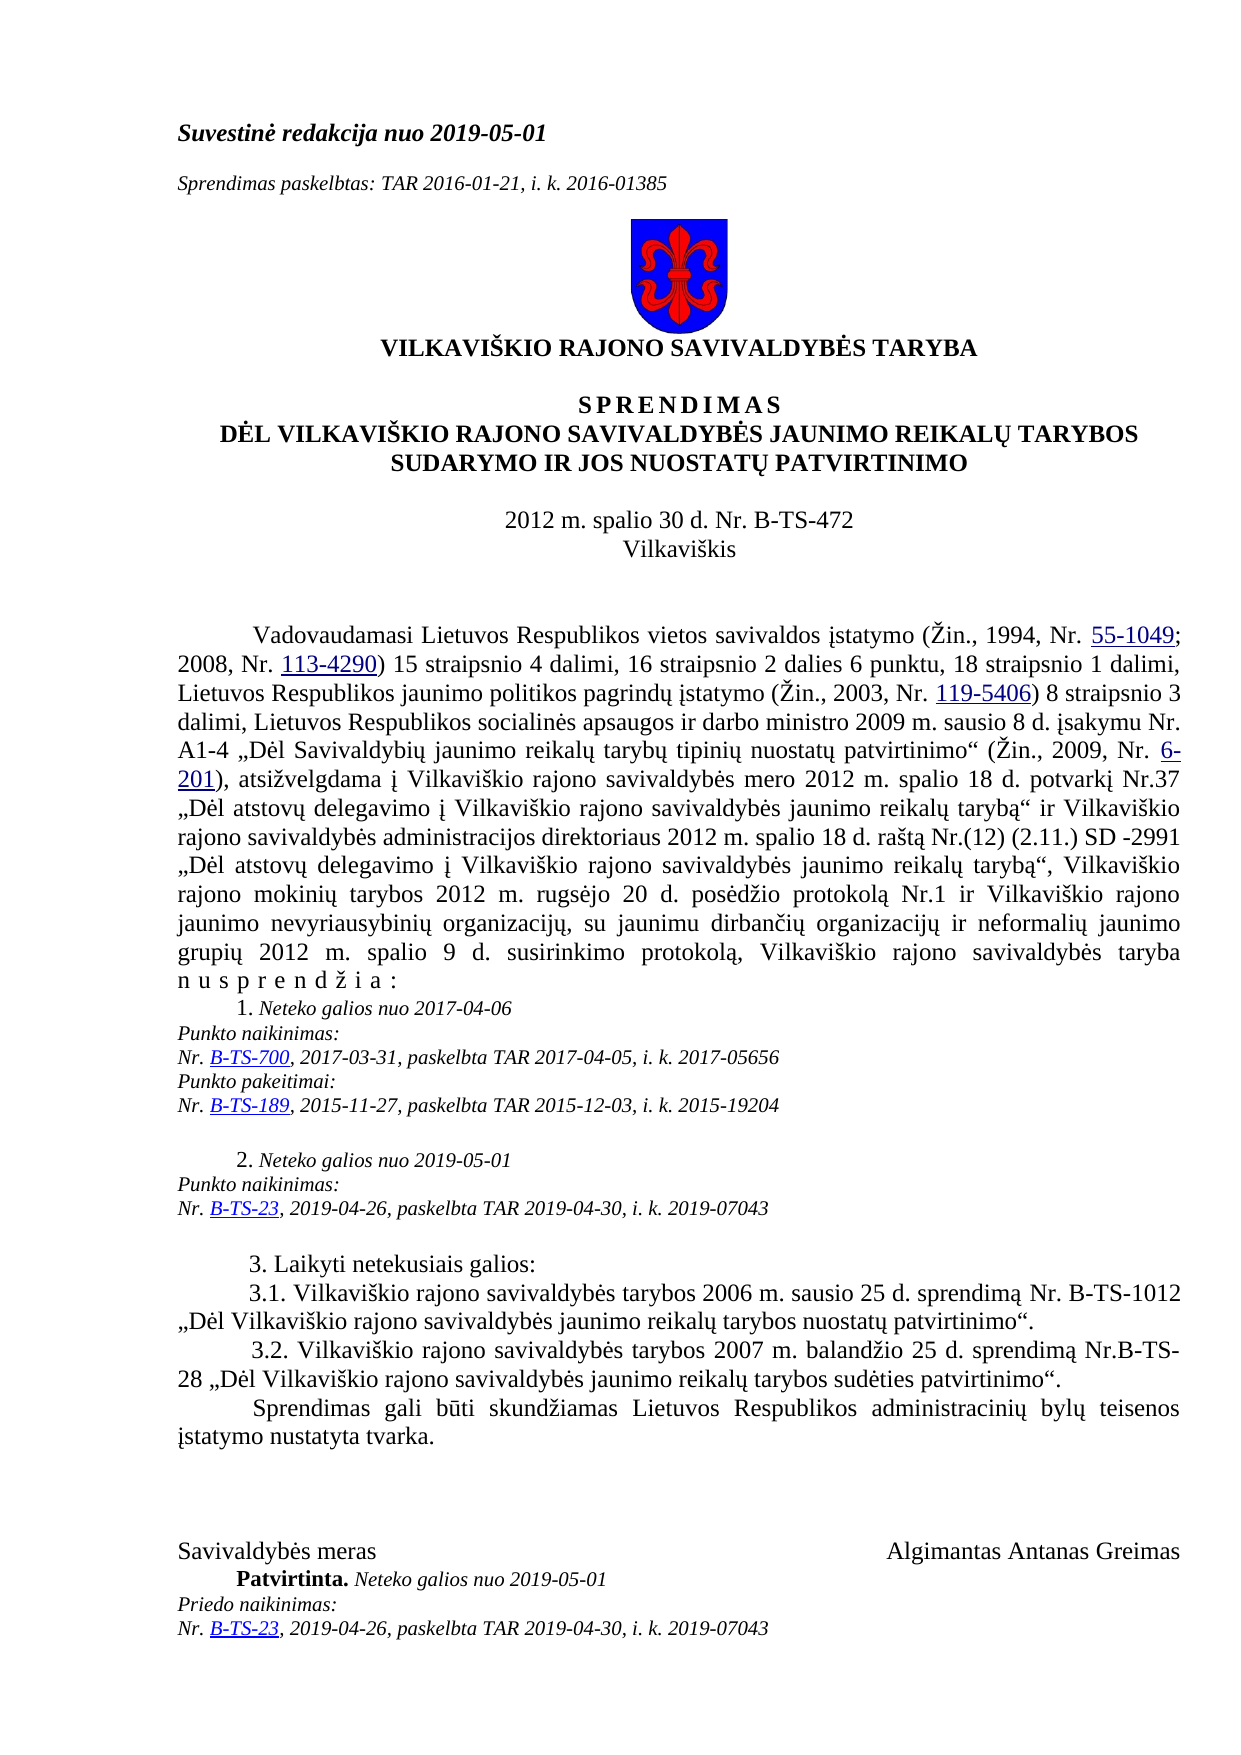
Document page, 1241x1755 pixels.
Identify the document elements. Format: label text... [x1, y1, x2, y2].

text 3.2. Vilkaviškio rajono savivaldybės tarybos 2007 m. balandžio 25 d. sprendimą Nr.B-TS-28 „Dėl Vilkaviškio rajono savivaldybės jaunimo reikalų tarybos sudėties patvirtinimo“. [177, 1335, 1181, 1393]
text Sprendimas gali būti skundžiamas Lietuvos Respublikos administracinių bylų teisenos įstatymo nustatyta tvarka. [177, 1393, 1181, 1450]
text SpREndimas [177, 391, 1181, 419]
text Punkto naikinimas: [177, 1172, 1181, 1196]
text Nr. B-TS-700, 2017-03-31, paskelbta TAR 2017-04-05, i. k. 2017-05656 [177, 1045, 1181, 1069]
text 1. Neteko galios nuo 2017-04-06 [177, 994, 1181, 1021]
text 2012 m. spalio 30 d. Nr. B-TS-472 [177, 506, 1181, 534]
text Vilkaviškis [177, 534, 1181, 563]
text Priedo naikinimas: [177, 1592, 1181, 1616]
text Nr. B-TS-23, 2019-04-26, paskelbta TAR 2019-04-30, i. k. 2019-07043 [177, 1616, 1181, 1640]
text 3.1. Vilkaviškio rajono savivaldybės tarybos 2006 m. sausio 25 d. sprendimą Nr. B-TS-1012 „Dėl Vilkaviškio rajono savivaldybės jaunimo reikalų tarybos nuostatų patvirtinimo“. [177, 1278, 1181, 1335]
text Nr. B-TS-189, 2015-11-27, paskelbta TAR 2015-12-03, i. k. 2015-19204 [177, 1093, 1181, 1117]
text Punkto pakeitimai: [177, 1069, 1181, 1093]
text Nr. B-TS-23, 2019-04-26, paskelbta TAR 2019-04-30, i. k. 2019-07043 [177, 1196, 1181, 1220]
text Savivaldybės meras Algimantas Antanas Greimas [177, 1536, 1181, 1565]
text DĖL VILKAVIŠKIO RAJONO SAVIVALDYBĖS JAUNIMO REIKALŲ TARYBOS sudarymo ir jos NUOSTATŲ PATVIRTINIMO [177, 419, 1181, 477]
text Punkto naikinimas: [177, 1021, 1181, 1045]
text 3. Laikyti netekusiais galios: [177, 1249, 1181, 1278]
text 2. Neteko galios nuo 2019-05-01 [177, 1146, 1181, 1172]
text Vadovaudamasi Lietuvos Respublikos vietos savivaldos įstatymo (Žin., 1994, Nr. 55-1049; 2008, Nr. 113-4290) 15 straipsnio 4 dalimi, 16 straipsnio 2 dalies 6 punktu, 18 straipsnio 1 dalimi, Lietuvos Respublikos jaunimo politikos pagrindų įstatymo (Žin., 2003, Nr. 119-5406) 8 straipsnio 3 dalimi, Lietuvos Respublikos socialinės apsaugos ir darbo ministro 2009 m. sausio 8 d. įsakymu Nr. A1-4 „Dėl Savivaldybių jaunimo reikalų tarybų tipinių nuostatų patvirtinimo“ (Žin., 2009, Nr. 6-201), atsižvelgdama į Vilkaviškio rajono savivaldybės mero 2012 m. spalio 18 d. potvarkį Nr.37 „Dėl atstovų delegavimo į Vilkaviškio rajono savivaldybės jaunimo reikalų tarybą“ ir Vilkaviškio rajono savivaldybės administracijos direktoriaus 2012 m. spalio 18 d. raštą Nr.(12) (2.11.) SD -2991 „Dėl atstovų delegavimo į Vilkaviškio rajono savivaldybės jaunimo reikalų tarybą“, Vilkaviškio rajono mokinių tarybos 2012 m. rugsėjo 20 d. posėdžio protokolą Nr.1 ir Vilkaviškio rajono jaunimo nevyriausybinių organizacijų, su jaunimu dirbančių organizacijų ir neformalių jaunimo grupių 2012 m. spalio 9 d. susirinkimo protokolą, Vilkaviškio rajono savivaldybės taryba nusprendžia: [177, 621, 1181, 994]
text Sprendimas paskelbtas: TAR 2016-01-21, i. k. 2016-01385 [177, 171, 1181, 195]
text Suvestinė redakcija nuo 2019-05-01 [177, 118, 1181, 147]
text VILKAVIŠKIO RAJONO SAVIVALDYBĖS TARYBA [177, 333, 1181, 362]
text Patvirtinta. Neteko galios nuo 2019-05-01 [177, 1565, 1181, 1592]
